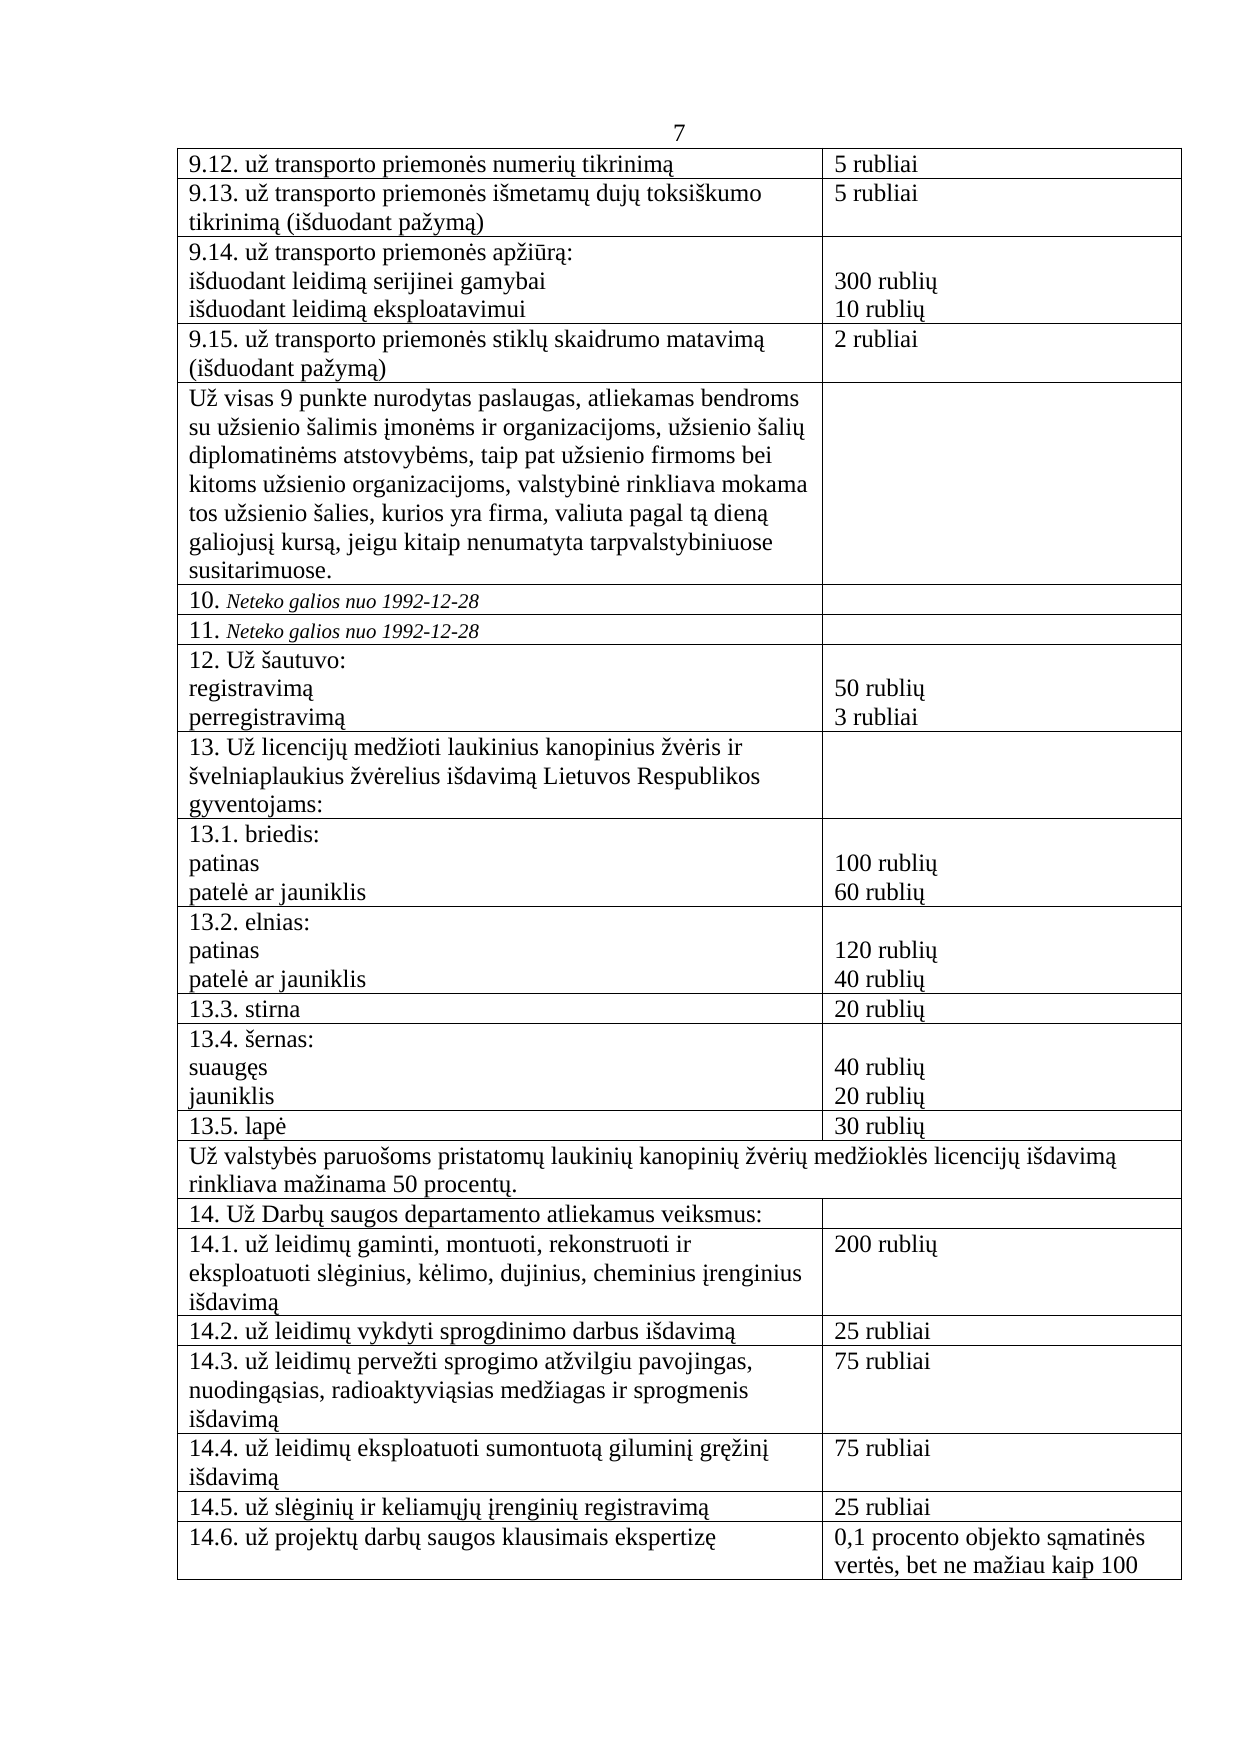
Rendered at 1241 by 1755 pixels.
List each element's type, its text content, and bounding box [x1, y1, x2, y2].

table_cell patinas [178, 848, 822, 877]
table_cell 9.12. už transporto priemonės numerių tikrinimą [178, 149, 822, 177]
table_cell patelė ar jauniklis [178, 877, 822, 906]
table_cell patinas [178, 935, 822, 964]
table_cell 40 rublių [823, 1053, 1181, 1081]
table_cell 9.14. už transporto priemonės apžiūrą: [178, 237, 822, 266]
table_cell 13.1. briedis: [178, 819, 822, 848]
table_cell 50 rublių [823, 674, 1181, 702]
table_cell 200 rublių [823, 1229, 1181, 1315]
table_cell 40 rublių [823, 964, 1181, 993]
table_cell 25 rubliai [823, 1492, 1181, 1521]
table_cell 13.5. lapė [178, 1111, 822, 1140]
table_cell 14.3. už leidimų pervežti sprogimo atžvilgiu pavojingas, nuodingąsias, radioaktyviąsias medžiagas ir sprogmenis išdavimą [178, 1346, 822, 1432]
table_cell [823, 732, 1181, 818]
table_cell išduodant leidimą serijinei gamybai [178, 266, 822, 294]
table_cell 20 rublių [823, 994, 1181, 1023]
table_cell 14.6. už projektų darbų saugos klausimais ekspertizę [178, 1522, 822, 1579]
table_cell 10 rublių [823, 295, 1181, 323]
table_cell [823, 1199, 1181, 1228]
table_cell [823, 585, 1181, 614]
table_cell patelė ar jauniklis [178, 964, 822, 993]
table_cell perregistravimą [178, 702, 822, 731]
table_cell 0,1 procento objekto sąmatinės vertės, bet ne mažiau kaip 100 [823, 1522, 1181, 1579]
table_cell 100 rublių [823, 848, 1181, 877]
table_cell 20 rublių [823, 1081, 1181, 1110]
table_cell Už valstybės paruošoms pristatomų laukinių kanopinių žvėrių medžioklės licencijų išdavimą rinkliava mažinama 50 procentų. [178, 1141, 1181, 1198]
table_cell [823, 645, 1181, 673]
table_cell 13.4. šernas: [178, 1024, 822, 1052]
table_cell 75 rubliai [823, 1434, 1181, 1491]
table_cell 13.2. elnias: [178, 907, 822, 935]
table_cell 11. Neteko galios nuo 1992-12-28 [178, 615, 822, 644]
table_cell 9.15. už transporto priemonės stiklų skaidrumo matavimą (išduodant pažymą) [178, 324, 822, 382]
table_cell [823, 383, 1181, 584]
table_cell 30 rublių [823, 1111, 1181, 1140]
table_cell 9.13. už transporto priemonės išmetamų dujų toksiškumo tikrinimą (išduodant pažymą) [178, 179, 822, 236]
table_cell Už visas 9 punkte nurodytas paslaugas, atliekamas bendroms su užsienio šalimis įmonėms ir organizacijoms, užsienio šalių diplomatinėms atstovybėms, taip pat užsienio firmoms bei kitoms užsienio organizacijoms, valstybinė rinkliava mokama tos užsienio šalies, kurios yra firma, valiuta pagal tą dieną galiojusį kursą, jeigu kitaip nenumatyta tarpvalstybiniuose susitarimuose. [178, 383, 822, 584]
table_cell jauniklis [178, 1081, 822, 1110]
table_cell 2 rubliai [823, 324, 1181, 382]
table_cell 14.2. už leidimų vykdyti sprogdinimo darbus išdavimą [178, 1316, 822, 1345]
table_cell 12. Už šautuvo: [178, 645, 822, 673]
table_cell [823, 1024, 1181, 1052]
table_cell išduodant leidimą eksploatavimui [178, 295, 822, 323]
table_cell 3 rubliai [823, 702, 1181, 731]
table_cell 300 rublių [823, 266, 1181, 294]
table_cell 14. Už Darbų saugos departamento atliekamus veiksmus: [178, 1199, 822, 1228]
table_cell 5 rubliai [823, 149, 1181, 177]
table_cell 13.3. stirna [178, 994, 822, 1023]
table_cell 14.1. už leidimų gaminti, montuoti, rekonstruoti ir eksploatuoti slėginius, kėlimo, dujinius, cheminius įrenginius išdavimą [178, 1229, 822, 1315]
table_cell [823, 907, 1181, 935]
table_cell 75 rubliai [823, 1346, 1181, 1432]
table_cell registravimą [178, 674, 822, 702]
table_cell 10. Neteko galios nuo 1992-12-28 [178, 585, 822, 614]
table_cell 14.5. už slėginių ir keliamųjų įrenginių registravimą [178, 1492, 822, 1521]
table_cell [823, 237, 1181, 266]
table_cell suaugęs [178, 1053, 822, 1081]
table_cell 60 rublių [823, 877, 1181, 906]
table_cell 14.4. už leidimų eksploatuoti sumontuotą giluminį gręžinį išdavimą [178, 1434, 822, 1491]
table_cell [823, 615, 1181, 644]
table_cell 25 rubliai [823, 1316, 1181, 1345]
table_cell [823, 819, 1181, 848]
table_cell 13. Už licencijų medžioti laukinius kanopinius žvėris ir švelniaplaukius žvėrelius išdavimą Lietuvos Respublikos gyventojams: [178, 732, 822, 818]
table_cell 5 rubliai [823, 179, 1181, 236]
table_cell 120 rublių [823, 935, 1181, 964]
